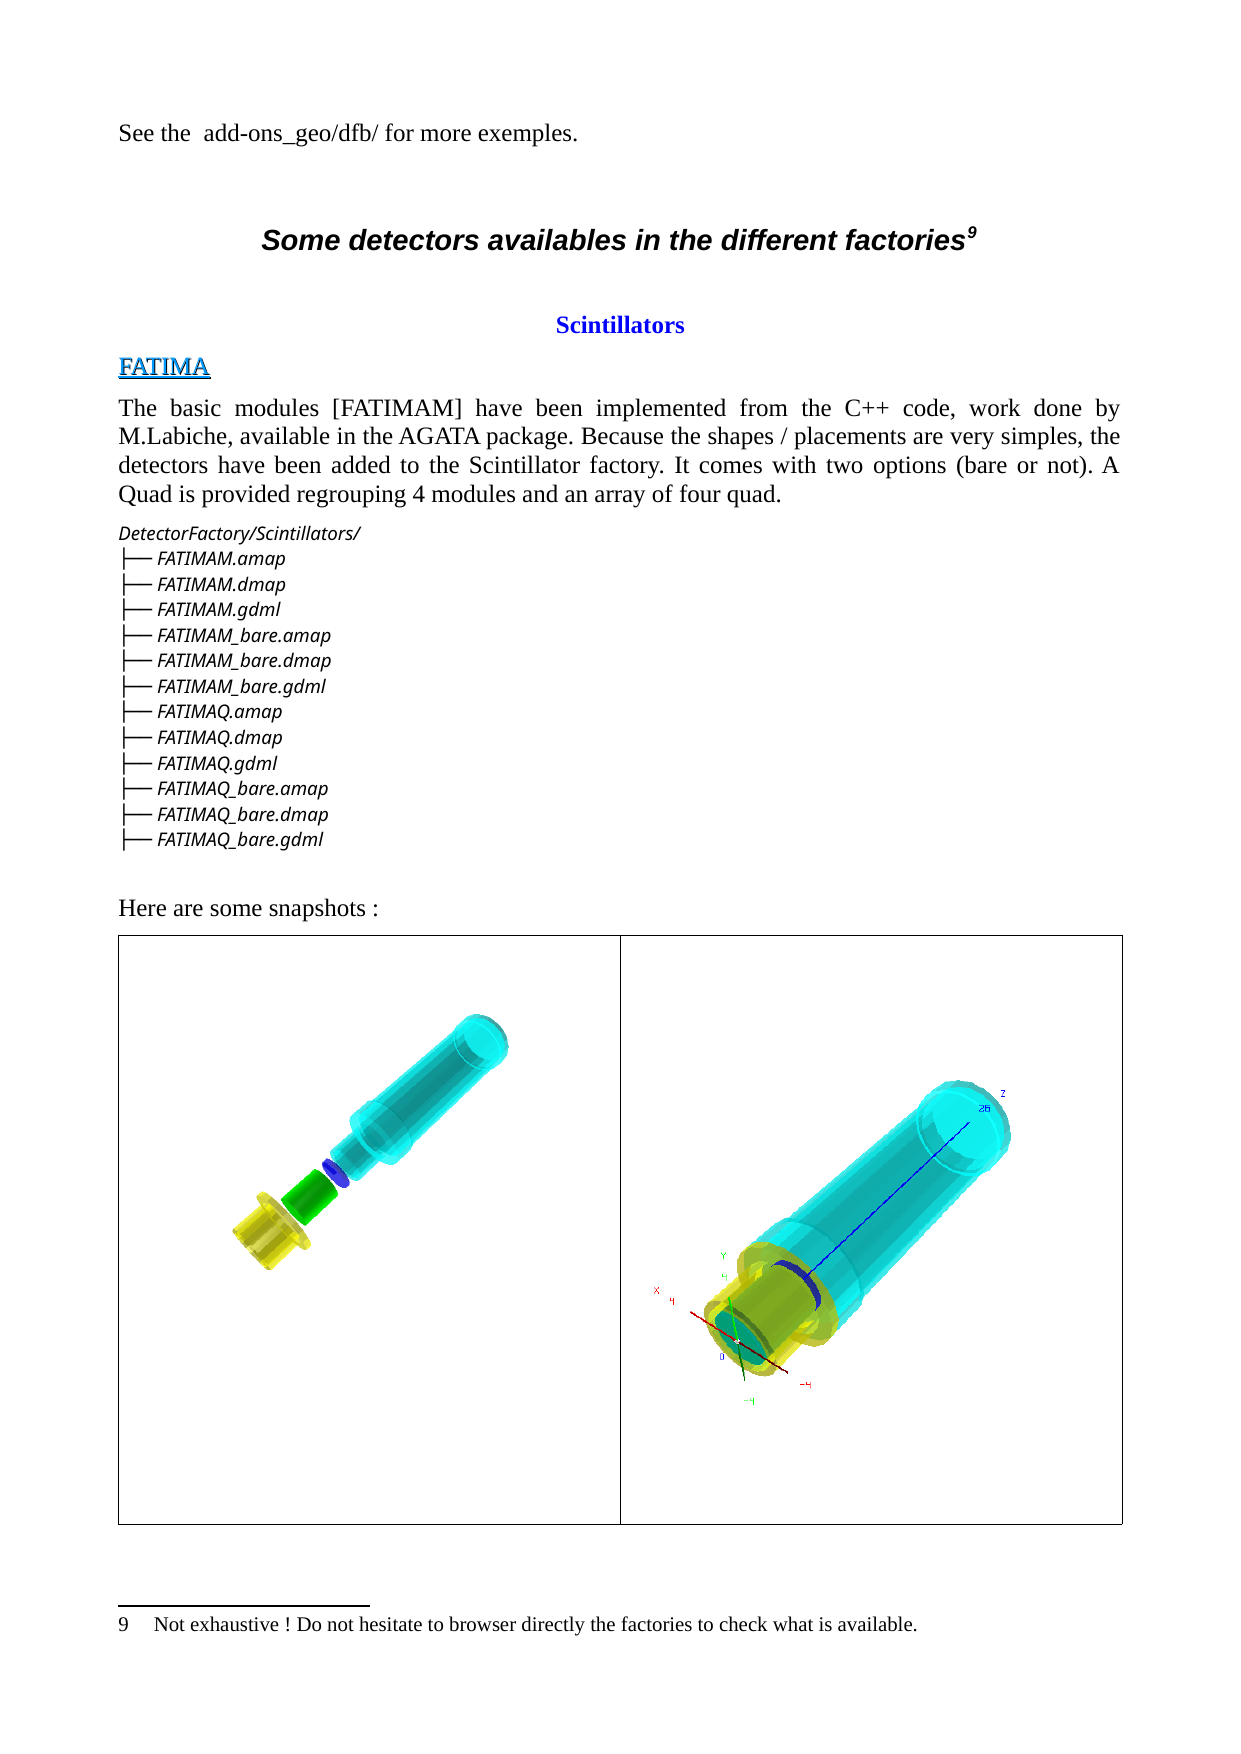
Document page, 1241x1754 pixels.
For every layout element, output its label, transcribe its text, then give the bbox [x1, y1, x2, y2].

text ├── FATIMAQ_bare.dmap [118, 801, 1122, 826]
table_header [621, 936, 1122, 1523]
text ├── FATIMAM_bare.amap [118, 622, 1122, 648]
subtitle Some detectors availables in the different factories [118, 223, 1122, 256]
picture [188, 940, 550, 1345]
text ├── FATIMAQ.gdml [118, 750, 1122, 775]
text The basic modules [FATIMAM] have been implemented from the C++ code, work done by M.Labiche, available in the AGATA package. Because the shapes / placements are very simples, the detectors have been added to the Scintillator factory. It comes with two options (bare or not). A Quad is provided regrouping 4 modules and an array of four quad. [118, 393, 1122, 508]
picture [625, 940, 1117, 1489]
table_header [119, 936, 620, 1523]
text Scintillators [118, 310, 1122, 339]
text ├── FATIMAQ_bare.amap [118, 775, 1122, 801]
text Here are some snapshots : [118, 893, 1122, 922]
text FATIMA [118, 351, 1122, 380]
text Not exhaustive ! Do not hesitate to browser directly the factories to check what is available. [118, 1612, 1122, 1636]
text ├── FATIMAM_bare.gdml [118, 673, 1122, 699]
text ├── FATIMAQ_bare.gdml [118, 826, 1122, 852]
text ├── FATIMAM.dmap [118, 571, 1122, 597]
text ├── FATIMAM_bare.dmap [118, 648, 1122, 673]
text ├── FATIMAQ.dmap [118, 724, 1122, 750]
text See the add-ons_geo/dfb/ for more exemples. [118, 118, 1122, 147]
text ├── FATIMAM.gdml [118, 597, 1122, 622]
text ├── FATIMAQ.amap [118, 699, 1122, 724]
text DetectorFactory/Scintillators/ [118, 520, 1122, 546]
text ├── FATIMAM.amap [118, 546, 1122, 571]
